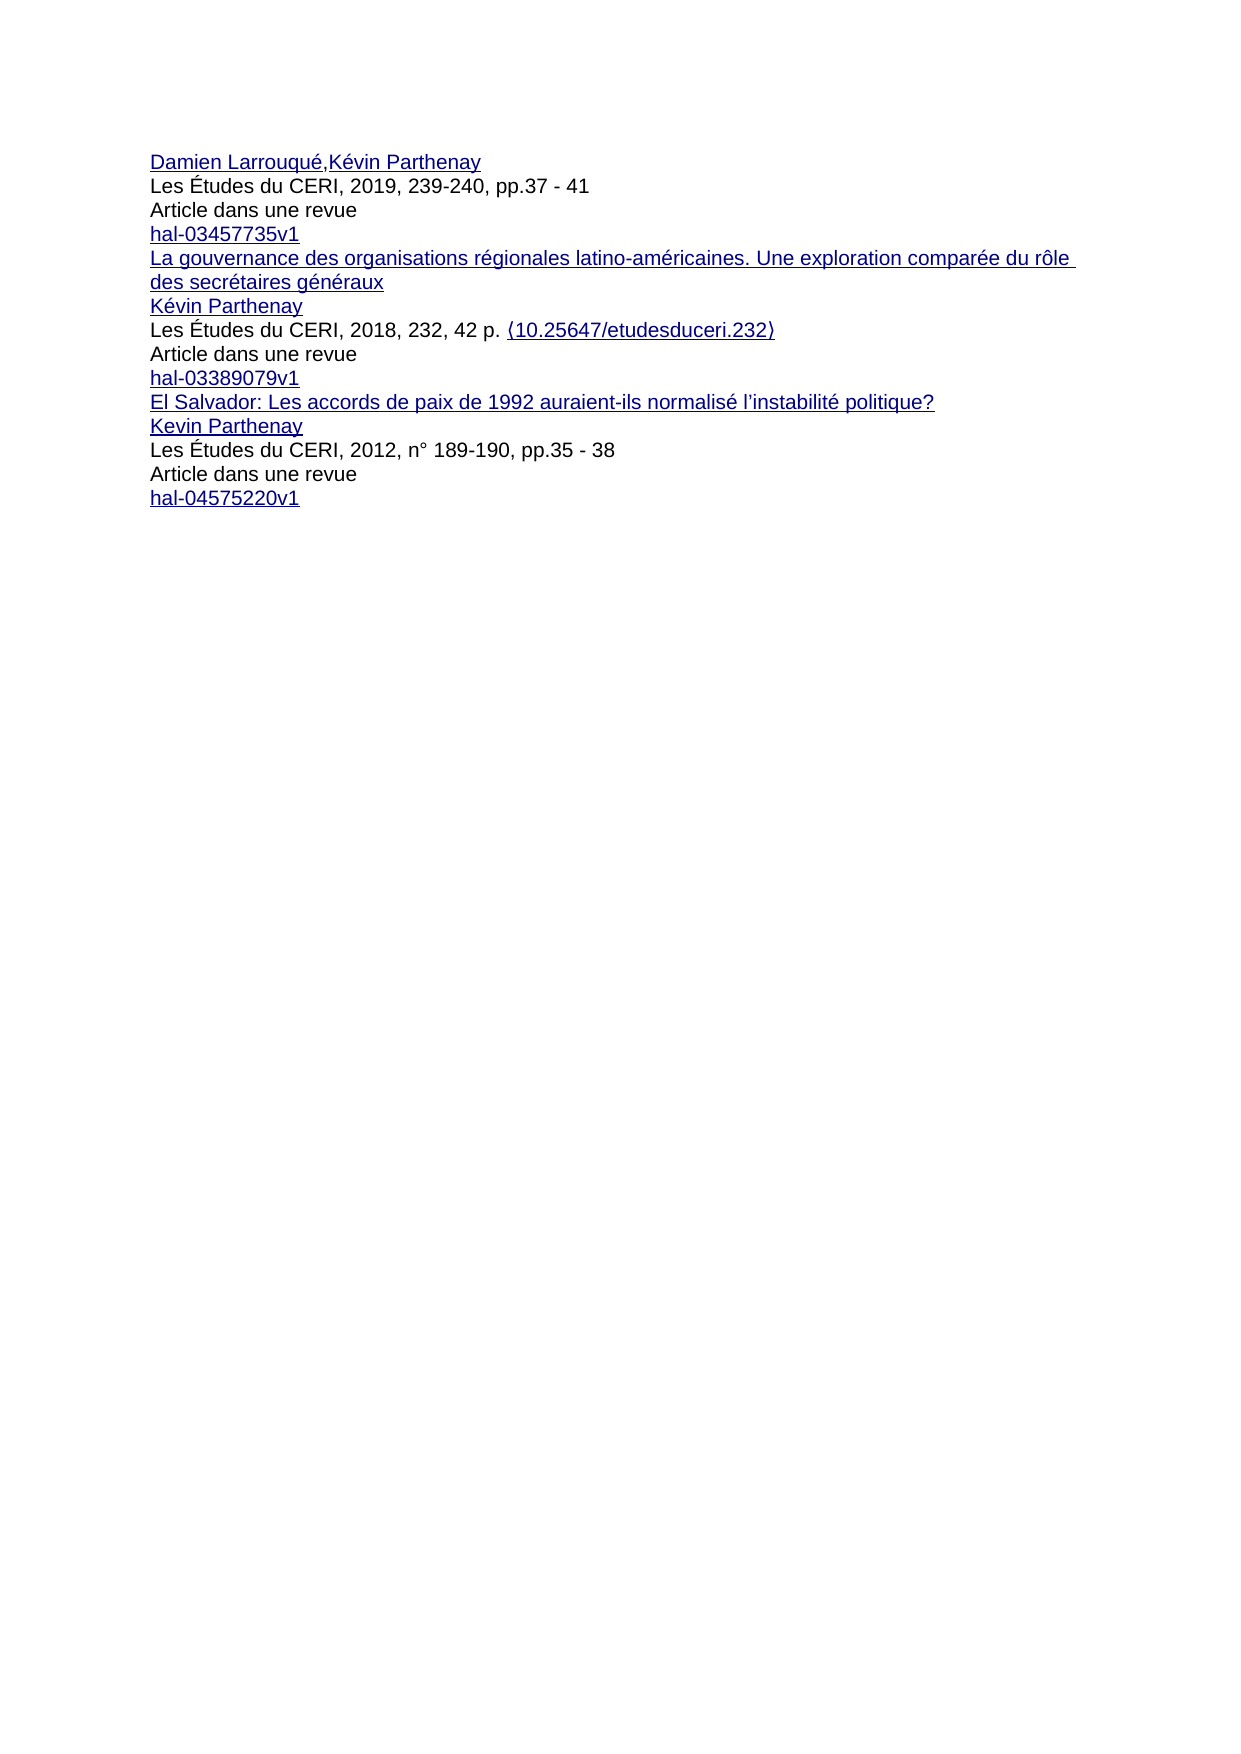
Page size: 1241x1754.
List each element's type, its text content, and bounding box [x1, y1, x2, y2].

table_cell El Salvador: Les accords de paix de 1992 auraient-ils normalisé l’instabilité politique? Kevin Parthenay Les Études du CERI, 2012, n° 189-190, pp.35 - 38 Article dans une revue hal-04575220v1 [150, 390, 1090, 509]
table_cell Damien Larrouqué,Kévin Parthenay Les Études du CERI, 2019, 239-240, pp.37 - 41 Article dans une revue hal-03457735v1 [150, 150, 1090, 246]
table_cell La gouvernance des organisations régionales latino-américaines. Une exploration comparée du rôle des secrétaires généraux Kévin Parthenay Les Études du CERI, 2018, 232, 42 p. ⟨10.25647/etudesduceri.232⟩ Article dans une revue hal-03389079v1 [150, 246, 1090, 389]
